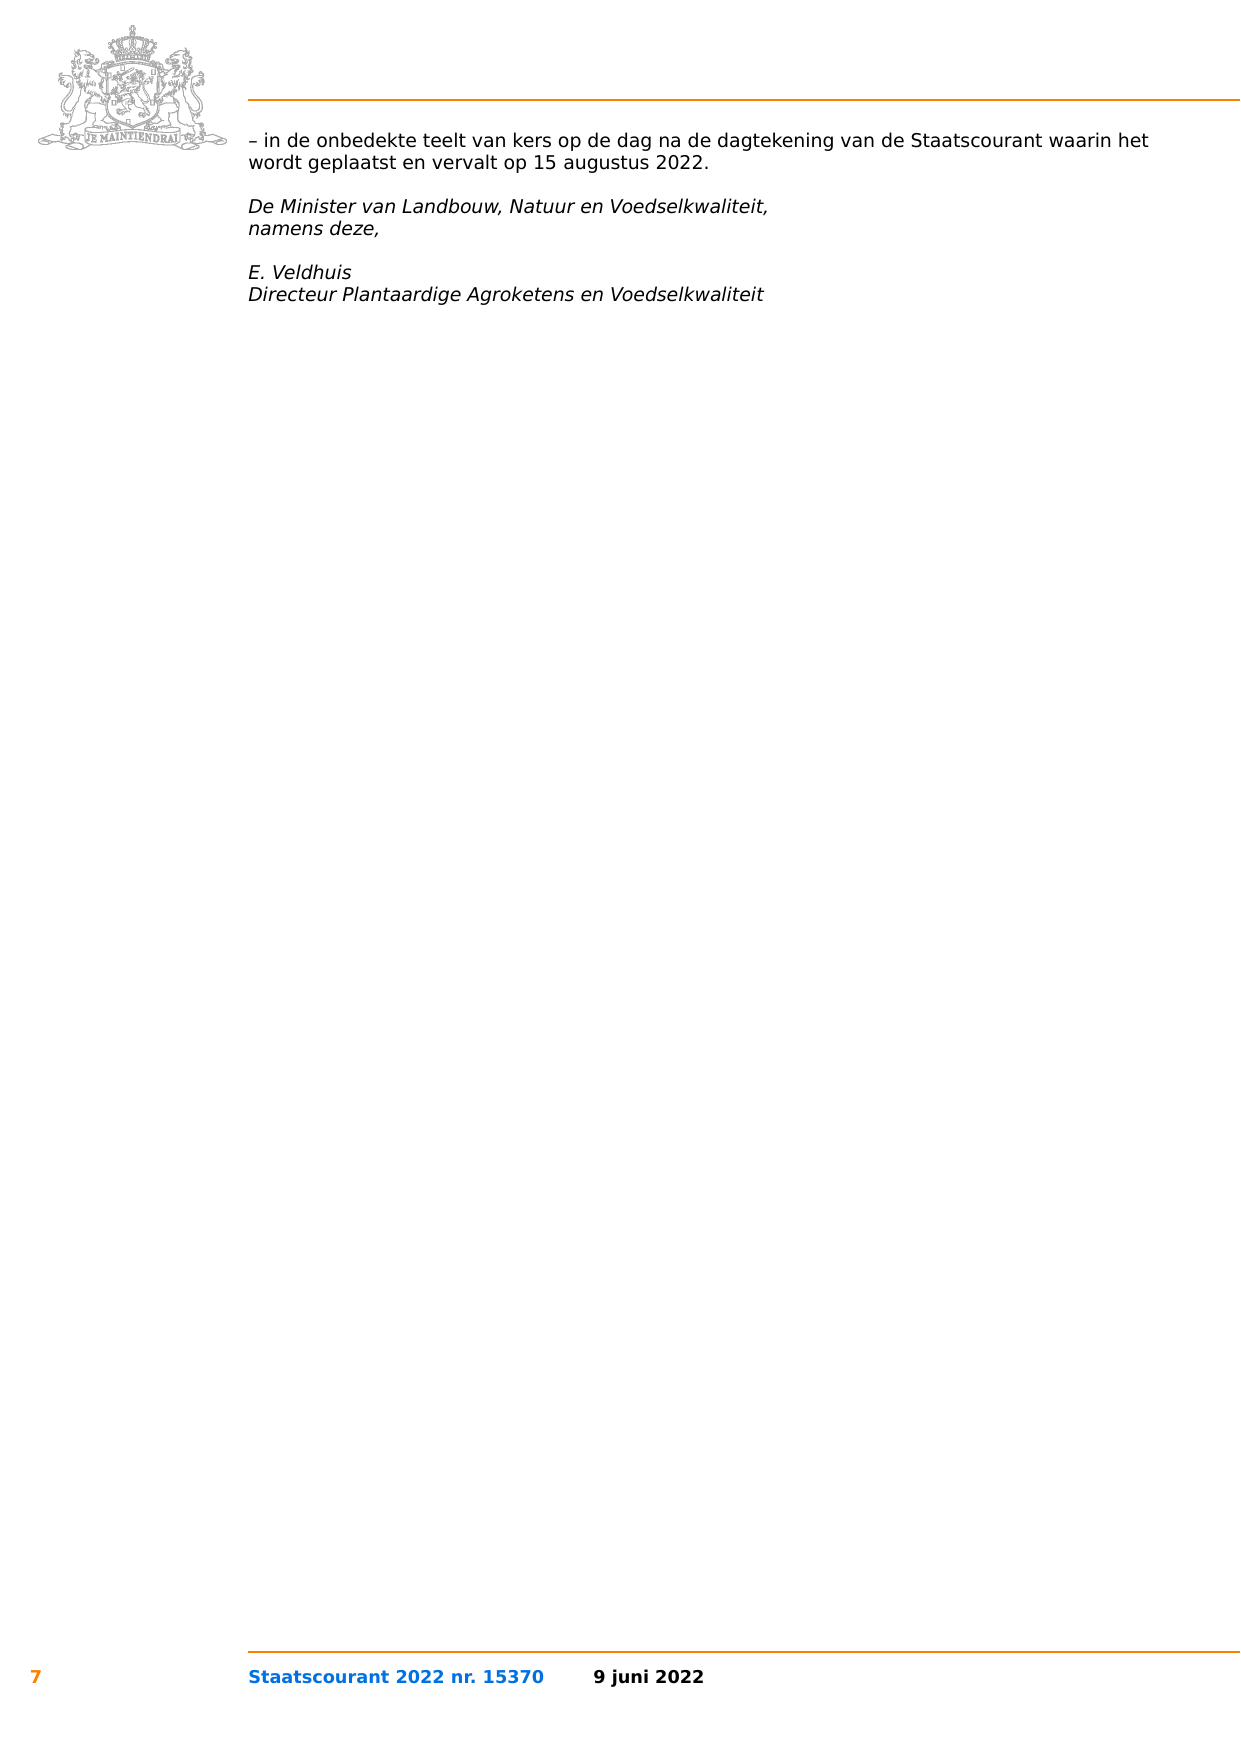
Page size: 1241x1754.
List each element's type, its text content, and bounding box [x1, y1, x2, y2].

text – in de onbedekte teelt van kers op de dag na de dagtekening van de Staatscourant waarin het wordt geplaatst en vervalt op 15 augustus 2022. [248, 130, 1163, 174]
text De Minister van Landbouw, Natuur en Voedselkwaliteit, namens deze, E. Veldhuis Directeur Plantaardige Agroketens en Voedselkwaliteit [248, 196, 1163, 306]
picture [38, 25, 227, 150]
